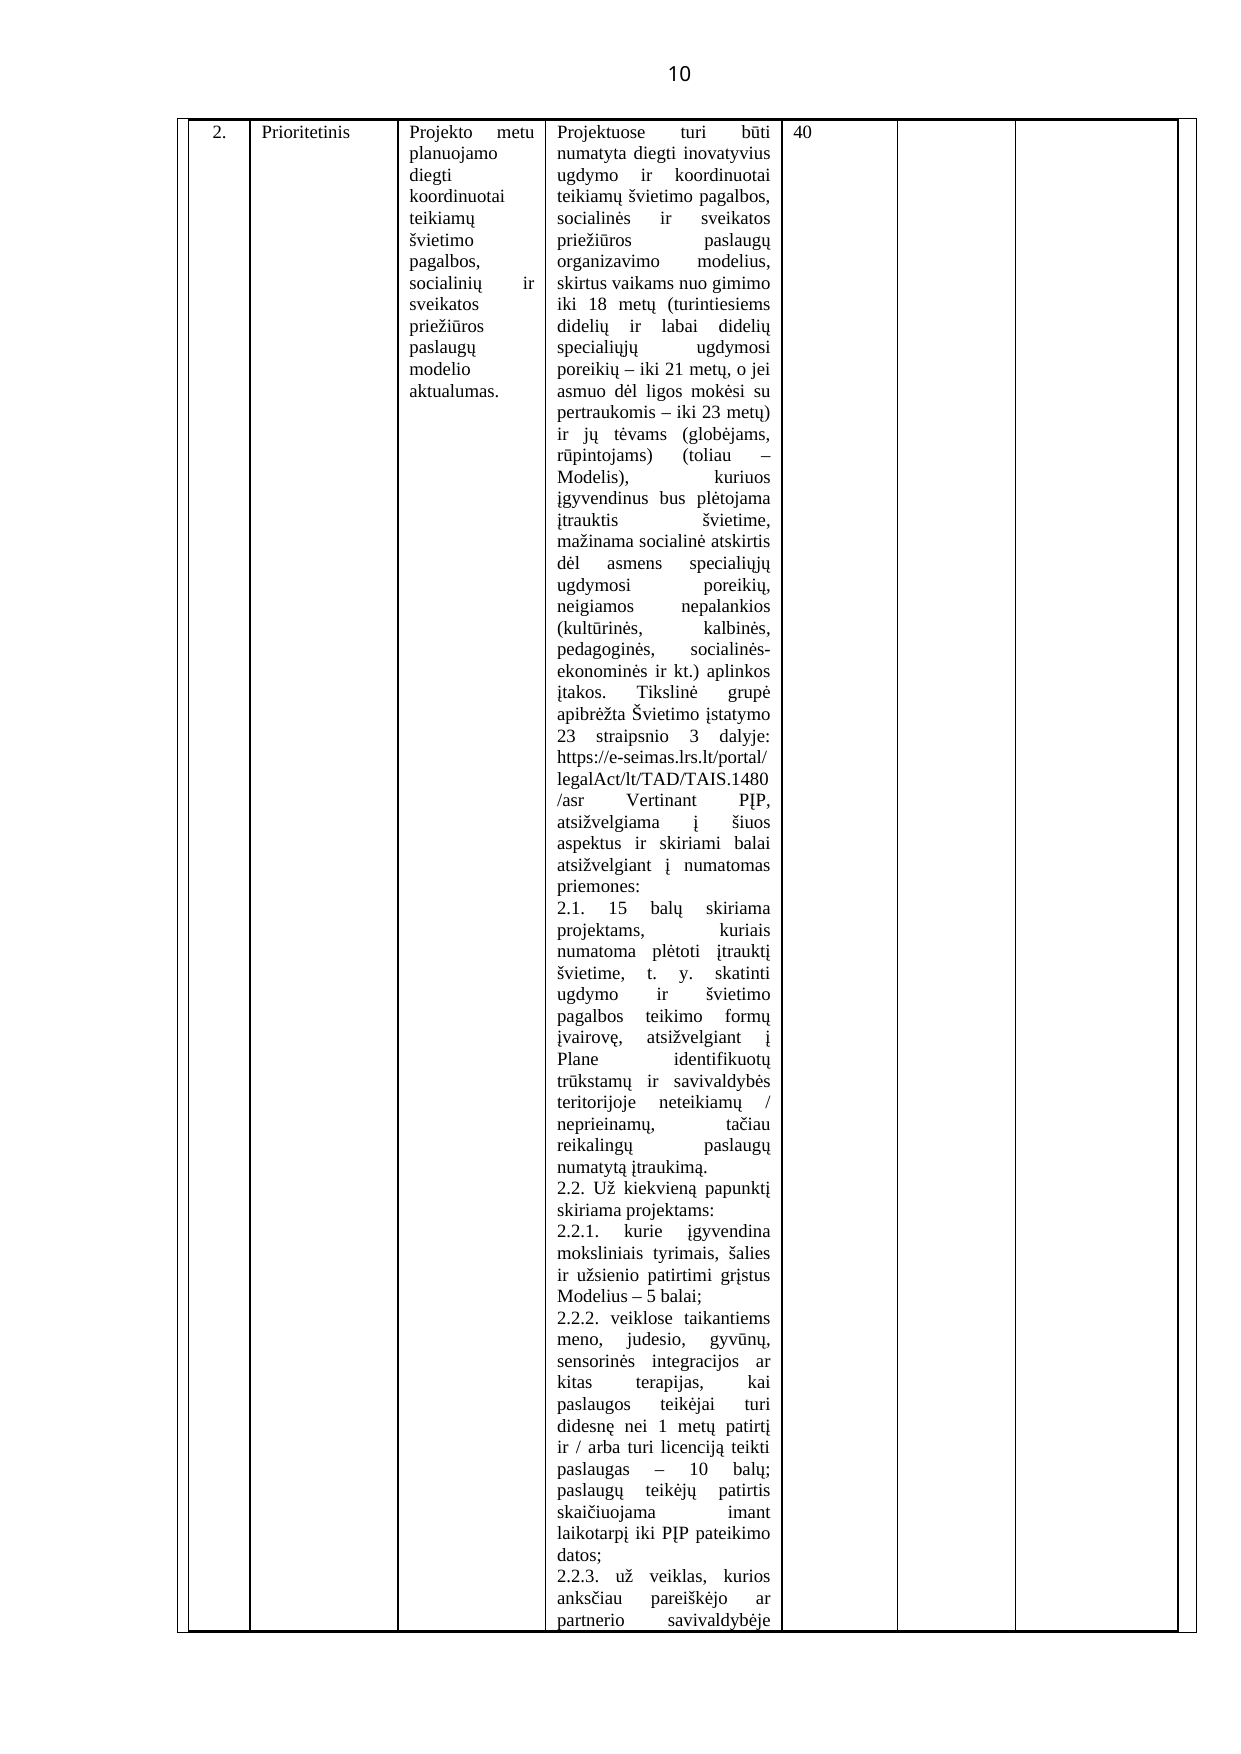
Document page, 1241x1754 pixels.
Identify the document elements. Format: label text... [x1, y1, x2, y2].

table_cell [1179, 119, 1196, 1632]
table_cell 2. [189, 121, 249, 1630]
table_cell Projekto metu planuojamo diegti koordinuotai teikiamų švietimo pagalbos, socialinių ir sveikatos priežiūros paslaugų modelio aktualumas. [399, 121, 545, 1630]
table_cell 40 [783, 121, 897, 1630]
table_cell [898, 121, 1015, 1630]
table_cell Projektuose turi būti numatyta diegti inovatyvius ugdymo ir koordinuotai teikiamų švietimo pagalbos, socialinės ir sveikatos priežiūros paslaugų organizavimo modelius, skirtus vaikams nuo gimimo iki 18 metų (turintiesiems didelių ir labai didelių specialiųjų ugdymosi poreikių – iki 21 metų, o jei asmuo dėl ligos mokėsi su pertraukomis – iki 23 metų) ir jų tėvams (globėjams, rūpintojams) (toliau – Modelis), kuriuos įgyvendinus bus plėtojama įtrauktis švietime, mažinama socialinė atskirtis dėl asmens specialiųjų ugdymosi poreikių, neigiamos nepalankios (kultūrinės, kalbinės, pedagoginės, socialinės-ekonominės ir kt.) aplinkos įtakos. Tikslinė grupė apibrėžta Švietimo įstatymo 23 straipsnio 3 dalyje: https://e-seimas.lrs.lt/portal/legalAct/lt/TAD/TAIS.1480/asr Vertinant PĮP, atsižvelgiama į šiuos aspektus ir skiriami balai atsižvelgiant į numatomas priemones: 2.1. 15 balų skiriama projektams, kuriais numatoma plėtoti įtrauktį švietime, t. y. skatinti ugdymo ir švietimo pagalbos teikimo formų įvairovę, atsižvelgiant į Plane identifikuotų trūkstamų ir savivaldybės teritorijoje neteikiamų / neprieinamų, tačiau reikalingų paslaugų numatytą įtraukimą. 2.2. Už kiekvieną papunktį skiriama projektams: 2.2.1. kurie įgyvendina moksliniais tyrimais, šalies ir užsienio patirtimi grįstus Modelius – 5 balai; 2.2.2. veiklose taikantiems meno, judesio, gyvūnų, sensorinės integracijos ar kitas terapijas, kai paslaugos teikėjai turi didesnę nei 1 metų patirtį ir / arba turi licenciją teikti paslaugas – 10 balų; paslaugų teikėjų patirtis skaičiuojama imant laikotarpį iki PĮP pateikimo datos; 2.2.3. už veiklas, kurios anksčiau pareiškėjo ar partnerio savivaldybėje [546, 121, 781, 1630]
table_cell Prioritetinis [251, 121, 397, 1630]
table_cell [1016, 121, 1177, 1630]
table_cell [178, 119, 188, 1632]
